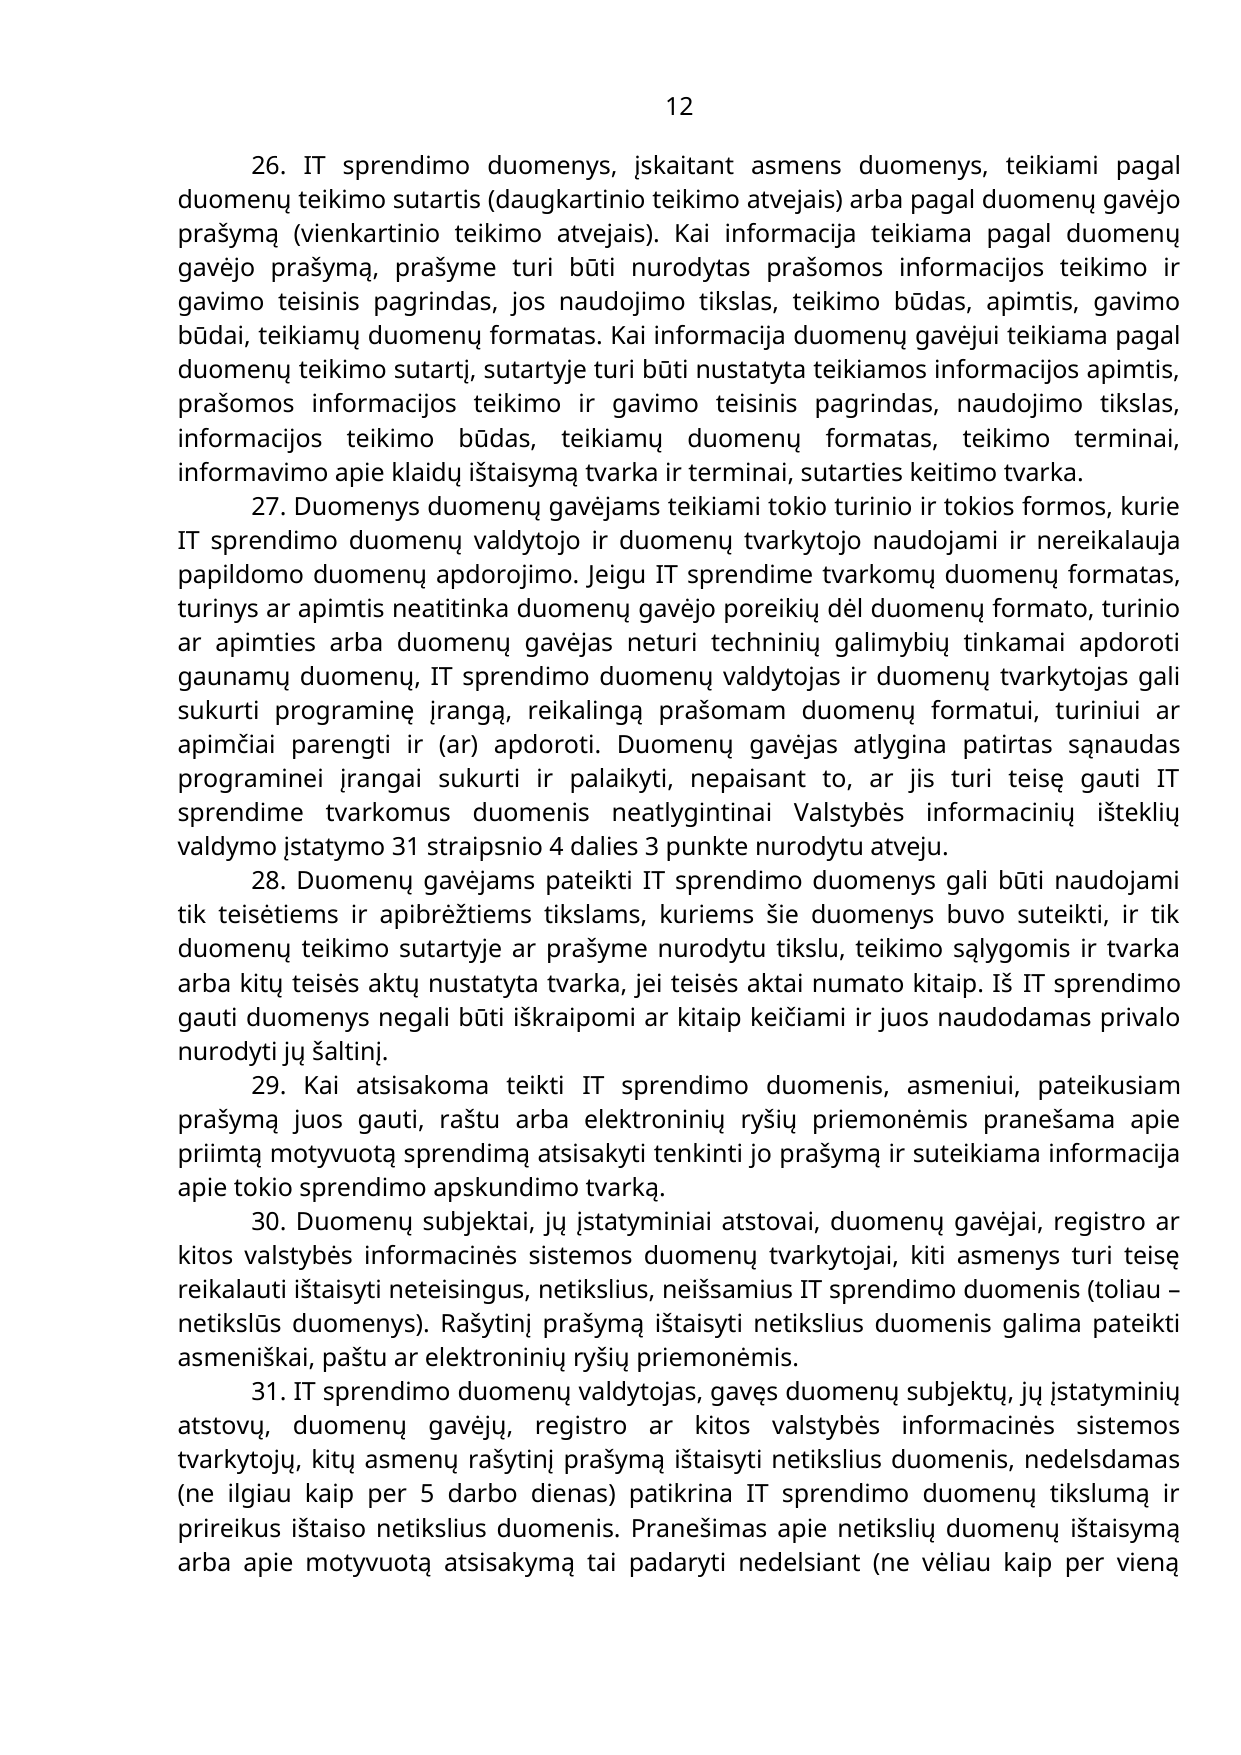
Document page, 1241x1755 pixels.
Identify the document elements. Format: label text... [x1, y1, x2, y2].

text 27. Duomenys duomenų gavėjams teikiami tokio turinio ir tokios formos, kurie IT sprendimo duomenų valdytojo ir duomenų tvarkytojo naudojami ir nereikalauja papildomo duomenų apdorojimo. Jeigu IT sprendime tvarkomų duomenų formatas, turinys ar apimtis neatitinka duomenų gavėjo poreikių dėl duomenų formato, turinio ar apimties arba duomenų gavėjas neturi techninių galimybių tinkamai apdoroti gaunamų duomenų, IT sprendimo duomenų valdytojas ir duomenų tvarkytojas gali sukurti programinę įrangą, reikalingą prašomam duomenų formatui, turiniui ar apimčiai parengti ir (ar) apdoroti. Duomenų gavėjas atlygina patirtas sąnaudas programinei įrangai sukurti ir palaikyti, nepaisant to, ar jis turi teisę gauti IT sprendime tvarkomus duomenis neatlygintinai Valstybės informacinių išteklių valdymo įstatymo 31 straipsnio 4 dalies 3 punkte nurodytu atveju. [177, 488, 1181, 863]
text 28. Duomenų gavėjams pateikti IT sprendimo duomenys gali būti naudojami tik teisėtiems ir apibrėžtiems tikslams, kuriems šie duomenys buvo suteikti, ir tik duomenų teikimo sutartyje ar prašyme nurodytu tikslu, teikimo sąlygomis ir tvarka arba kitų teisės aktų nustatyta tvarka, jei teisės aktai numato kitaip. Iš IT sprendimo gauti duomenys negali būti iškraipomi ar kitaip keičiami ir juos naudodamas privalo nurodyti jų šaltinį. [177, 863, 1181, 1067]
text 26. IT sprendimo duomenys, įskaitant asmens duomenys, teikiami pagal duomenų teikimo sutartis (daugkartinio teikimo atvejais) arba pagal duomenų gavėjo prašymą (vienkartinio teikimo atvejais). Kai informacija teikiama pagal duomenų gavėjo prašymą, prašyme turi būti nurodytas prašomos informacijos teikimo ir gavimo teisinis pagrindas, jos naudojimo tikslas, teikimo būdas, apimtis, gavimo būdai, teikiamų duomenų formatas. Kai informacija duomenų gavėjui teikiama pagal duomenų teikimo sutartį, sutartyje turi būti nustatyta teikiamos informacijos apimtis, prašomos informacijos teikimo ir gavimo teisinis pagrindas, naudojimo tikslas, informacijos teikimo būdas, teikiamų duomenų formatas, teikimo terminai, informavimo apie klaidų ištaisymą tvarka ir terminai, sutarties keitimo tvarka. [177, 148, 1181, 488]
text 30. Duomenų subjektai, jų įstatyminiai atstovai, duomenų gavėjai, registro ar kitos valstybės informacinės sistemos duomenų tvarkytojai, kiti asmenys turi teisę reikalauti ištaisyti neteisingus, netikslius, neišsamius IT sprendimo duomenis (toliau – netikslūs duomenys). Rašytinį prašymą ištaisyti netikslius duomenis galima pateikti asmeniškai, paštu ar elektroninių ryšių priemonėmis. [177, 1204, 1181, 1374]
text 31. IT sprendimo duomenų valdytojas, gavęs duomenų subjektų, jų įstatyminių atstovų, duomenų gavėjų, registro ar kitos valstybės informacinės sistemos tvarkytojų, kitų asmenų rašytinį prašymą ištaisyti netikslius duomenis, nedelsdamas (ne ilgiau kaip per 5 darbo dienas) patikrina IT sprendimo duomenų tikslumą ir prireikus ištaiso netikslius duomenis. Pranešimas apie netikslių duomenų ištaisymą arba apie motyvuotą atsisakymą tai padaryti nedelsiant (ne vėliau kaip per vieną [177, 1374, 1181, 1578]
text 29. Kai atsisakoma teikti IT sprendimo duomenis, asmeniui, pateikusiam prašymą juos gauti, raštu arba elektroninių ryšių priemonėmis pranešama apie priimtą motyvuotą sprendimą atsisakyti tenkinti jo prašymą ir suteikiama informacija apie tokio sprendimo apskundimo tvarką. [177, 1067, 1181, 1204]
